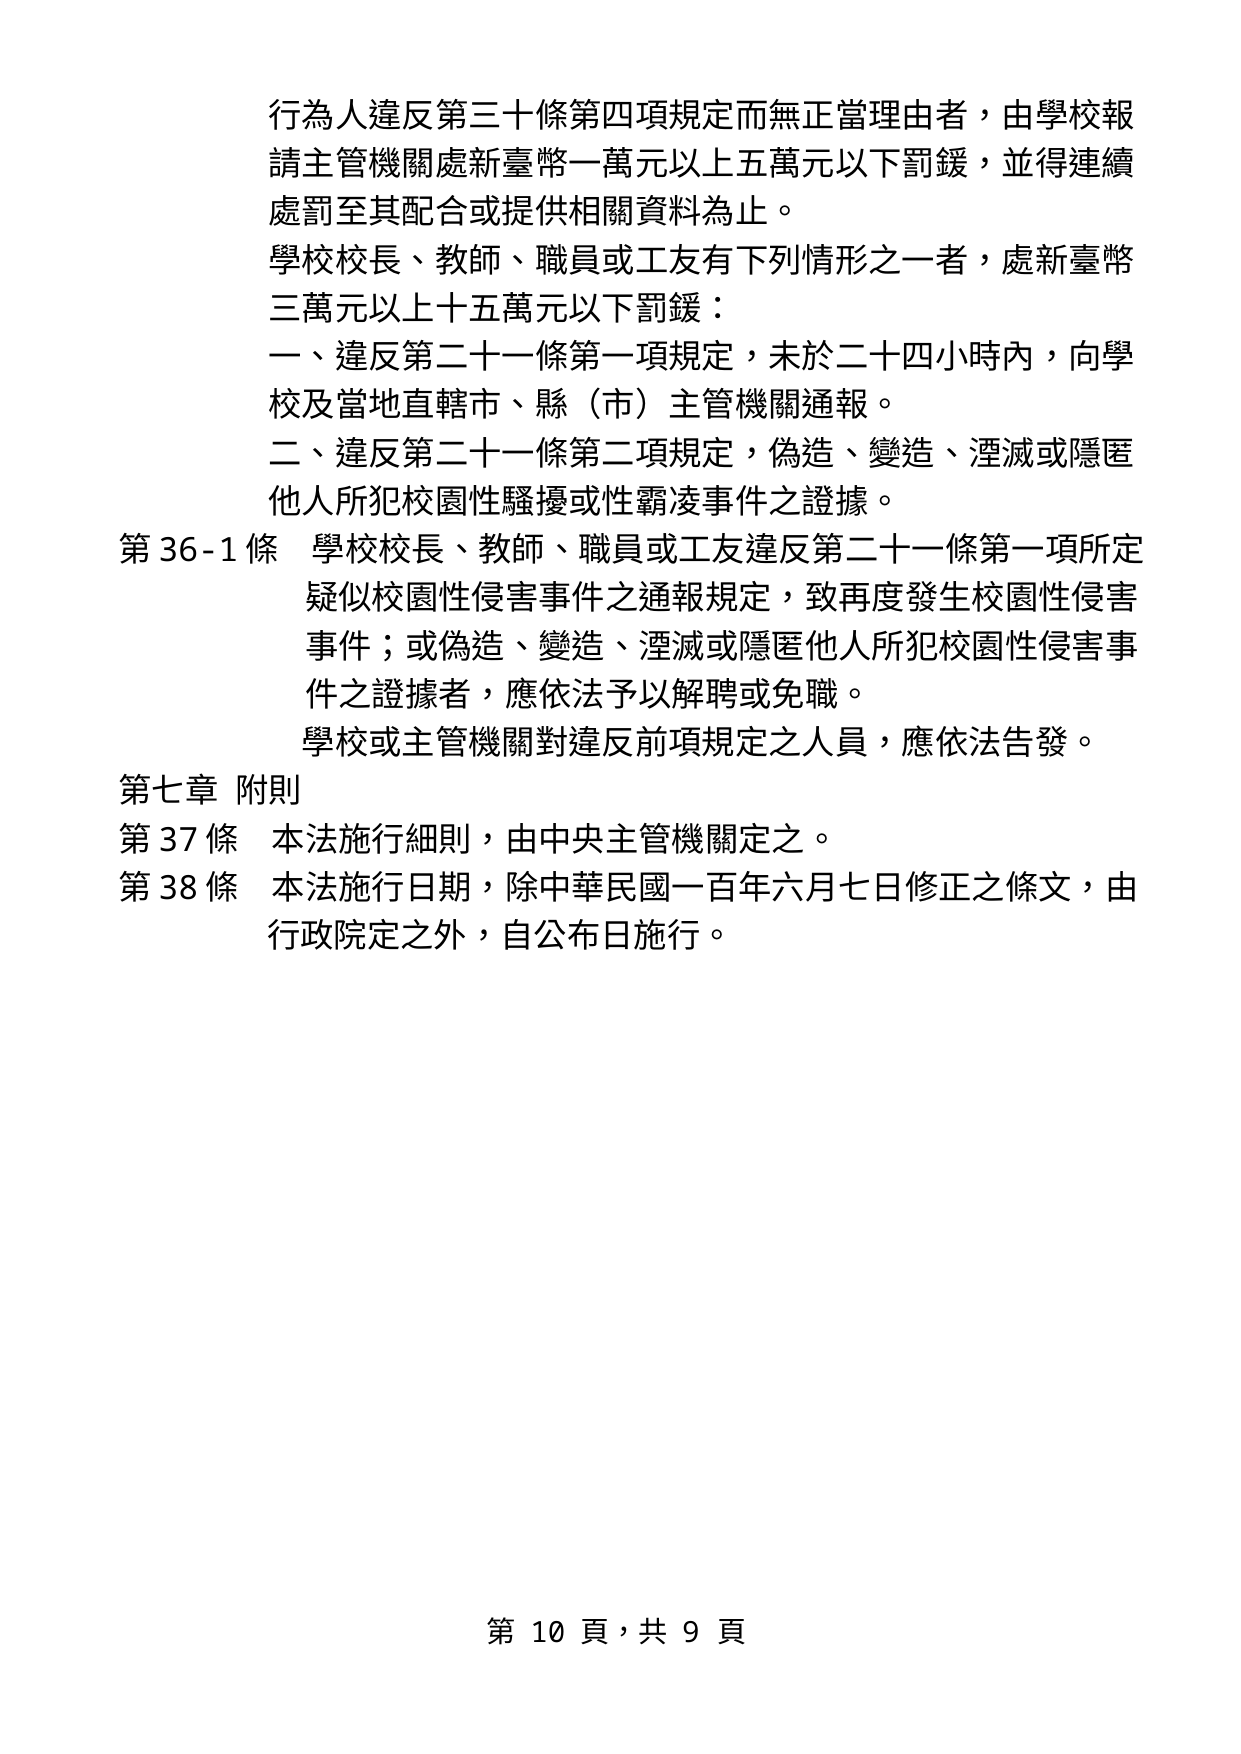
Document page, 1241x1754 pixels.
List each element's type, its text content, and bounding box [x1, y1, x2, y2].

text 第37條 本法施行細則，由中央主管機關定之。 [118, 812, 1152, 861]
text 第36-1條 學校校長、教師、職員或工友違反第二十一條第一項所定疑似校園性侵害事件之通報規定，致再度發生校園性侵害事件；或偽造、變造、湮滅或隱匿他人所犯校園性侵害事件之證據者，應依法予以解聘或免職。 [118, 523, 1152, 716]
text 二、違反第二十一條第二項規定，偽造、變造、湮滅或隱匿他人所犯校園性騷擾或性霸凌事件之證據。 [268, 426, 1152, 523]
text 行為人違反第三十條第四項規定而無正當理由者，由學校報請主管機關處新臺幣一萬元以上五萬元以下罰鍰，並得連續處罰至其配合或提供相關資料為止。 [268, 89, 1152, 233]
text 第七章 附則 [118, 764, 1152, 812]
text 一、違反第二十一條第一項規定，未於二十四小時內，向學校及當地直轄市、縣（市）主管機關通報。 [268, 330, 1152, 426]
text 學校校長、教師、職員或工友有下列情形之一者，處新臺幣三萬元以上十五萬元以下罰鍰： [268, 233, 1152, 330]
text 第38條 本法施行日期，除中華民國一百年六月七日修正之條文，由行政院定之外，自公布日施行。 [118, 861, 1152, 957]
text 學校或主管機關對違反前項規定之人員，應依法告發。 [302, 716, 1152, 764]
